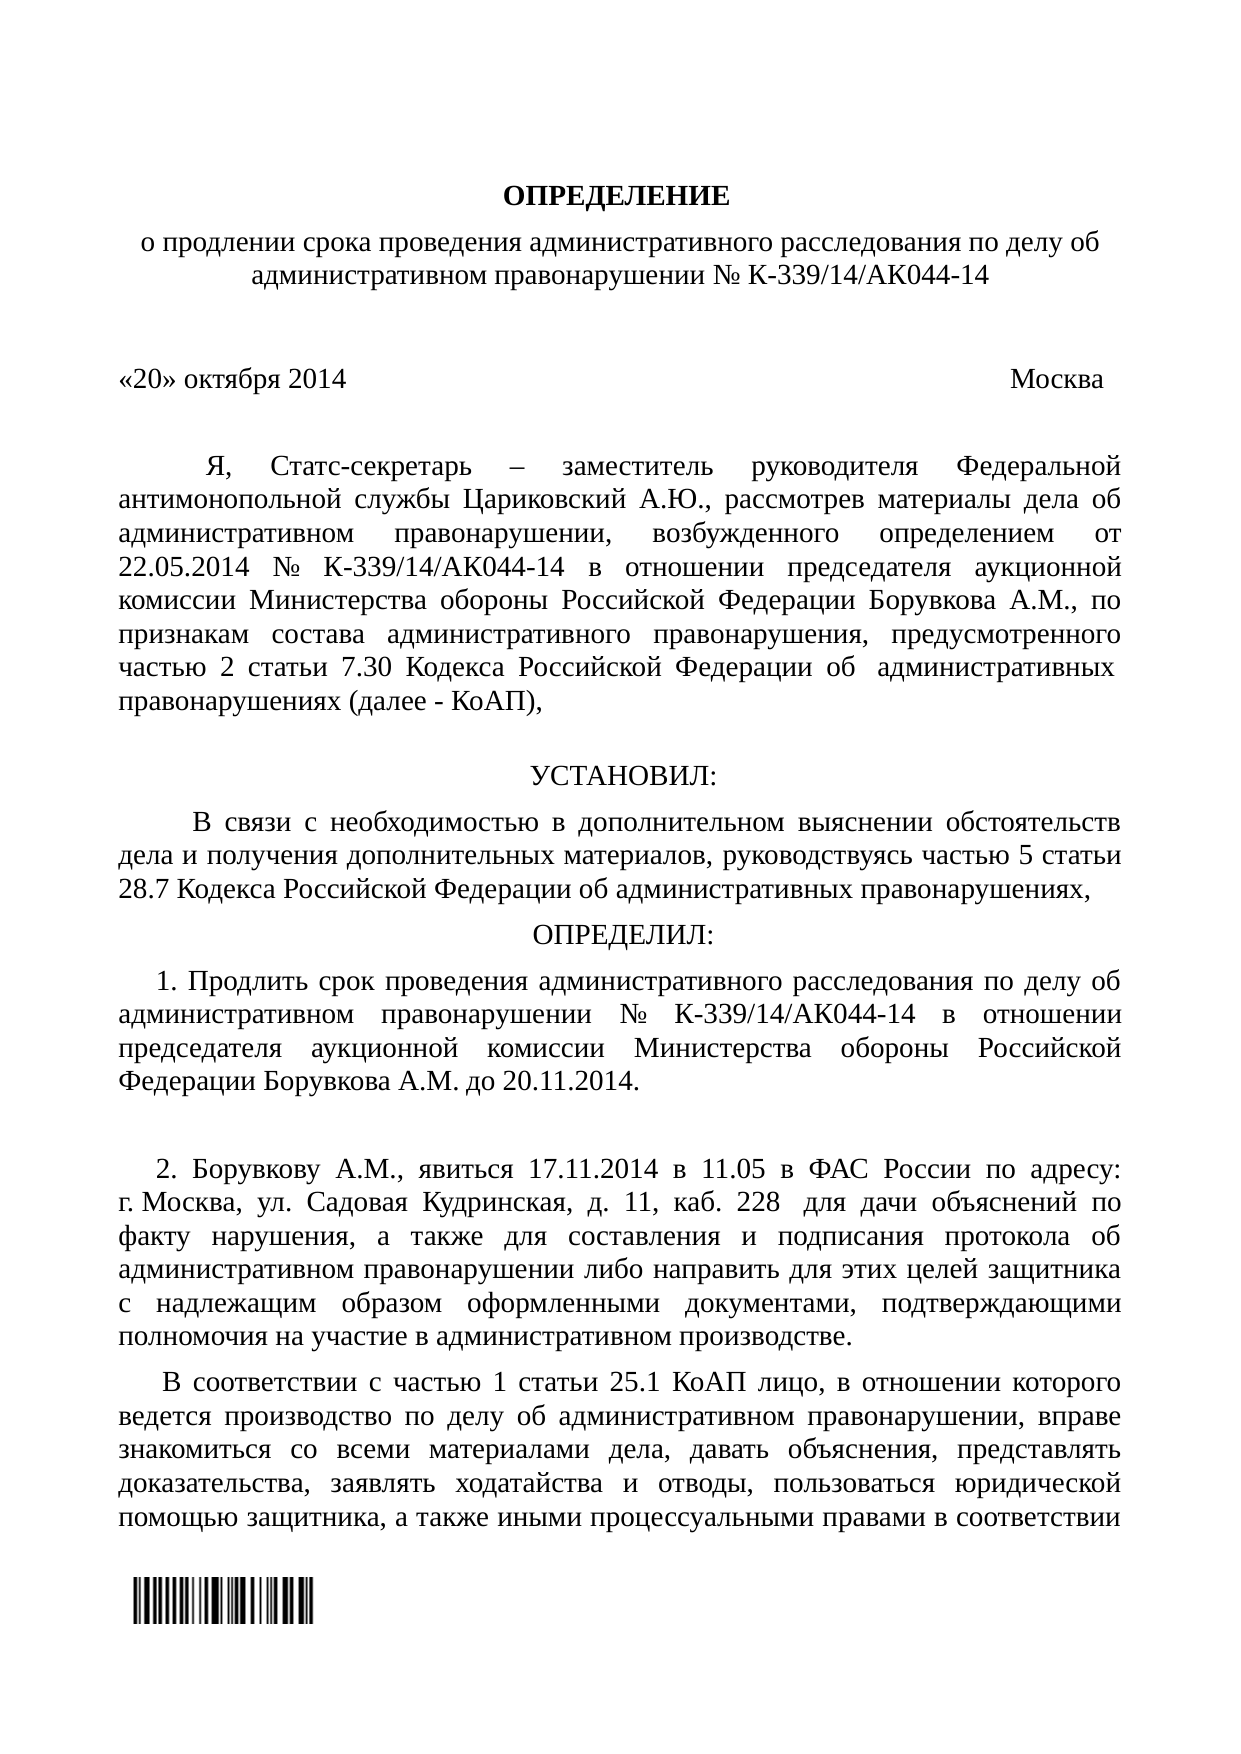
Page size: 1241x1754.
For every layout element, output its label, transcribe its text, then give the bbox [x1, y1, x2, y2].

text В связи с необходимостью в дополнительном выяснении обстоятельств дела и получения дополнительных материалов, руководствуясь частью 5 статьи 28.7 Кодекса Российской Федерации об административных правонарушениях, [118, 804, 1122, 904]
subtitle ОПРЕДЕЛЕНИЕ [118, 178, 1122, 211]
text 1. Продлить срок проведения административного расследования по делу об административном правонарушении № К-339/14/АК044-14 в отношении председателя аукционной комиссии Министерства обороны Российской Федерации Борувкова А.М. до 20.11.2014. [118, 963, 1122, 1097]
picture [118, 1577, 331, 1624]
text ОПРЕДЕЛИЛ: [118, 917, 1122, 950]
text «20» октября 2014 Москва [118, 361, 1122, 394]
text 2. Борувкову А.М., явиться 17.11.2014 в 11.05 в ФАС России по адресу: г. Москва, ул. Садовая Кудринская, д. 11, каб. 228 для дачи объяснений по факту нарушения, а также для составления и подписания протокола об административном правонарушении либо направить для этих целей защитника с надлежащим образом оформленными документами, подтверждающими полномочия на участие в административном производстве. [118, 1151, 1122, 1352]
text УСТАНОВИЛ: [118, 758, 1122, 791]
text В соответствии с частью 1 статьи 25.1 КоАП лицо, в отношении которого ведется производство по делу об административном правонарушении, вправе знакомиться со всеми материалами дела, давать объяснения, представлять доказательства, заявлять ходатайства и отводы, пользоваться юридической помощью защитника, а также иными процессуальными правами в соответствии [118, 1364, 1122, 1532]
text о продлении срока проведения административного расследования по делу об административном правонарушении № К-339/14/АК044-14 [118, 224, 1122, 291]
text Я, Статс-секретарь – заместитель руководителя Федеральной антимонопольной службы Цариковский А.Ю., рассмотрев материалы дела об административном правонарушении, возбужденного определением от 22.05.2014 № К-339/14/АК044-14 в отношении председателя аукционной комиссии Министерства обороны Российской Федерации Борувкова А.М., по признакам состава административного правонарушения, предусмотренного частью 2 статьи 7.30 Кодекса Российской Федерации об административных правонарушениях (далее - КоАП), [118, 448, 1122, 716]
